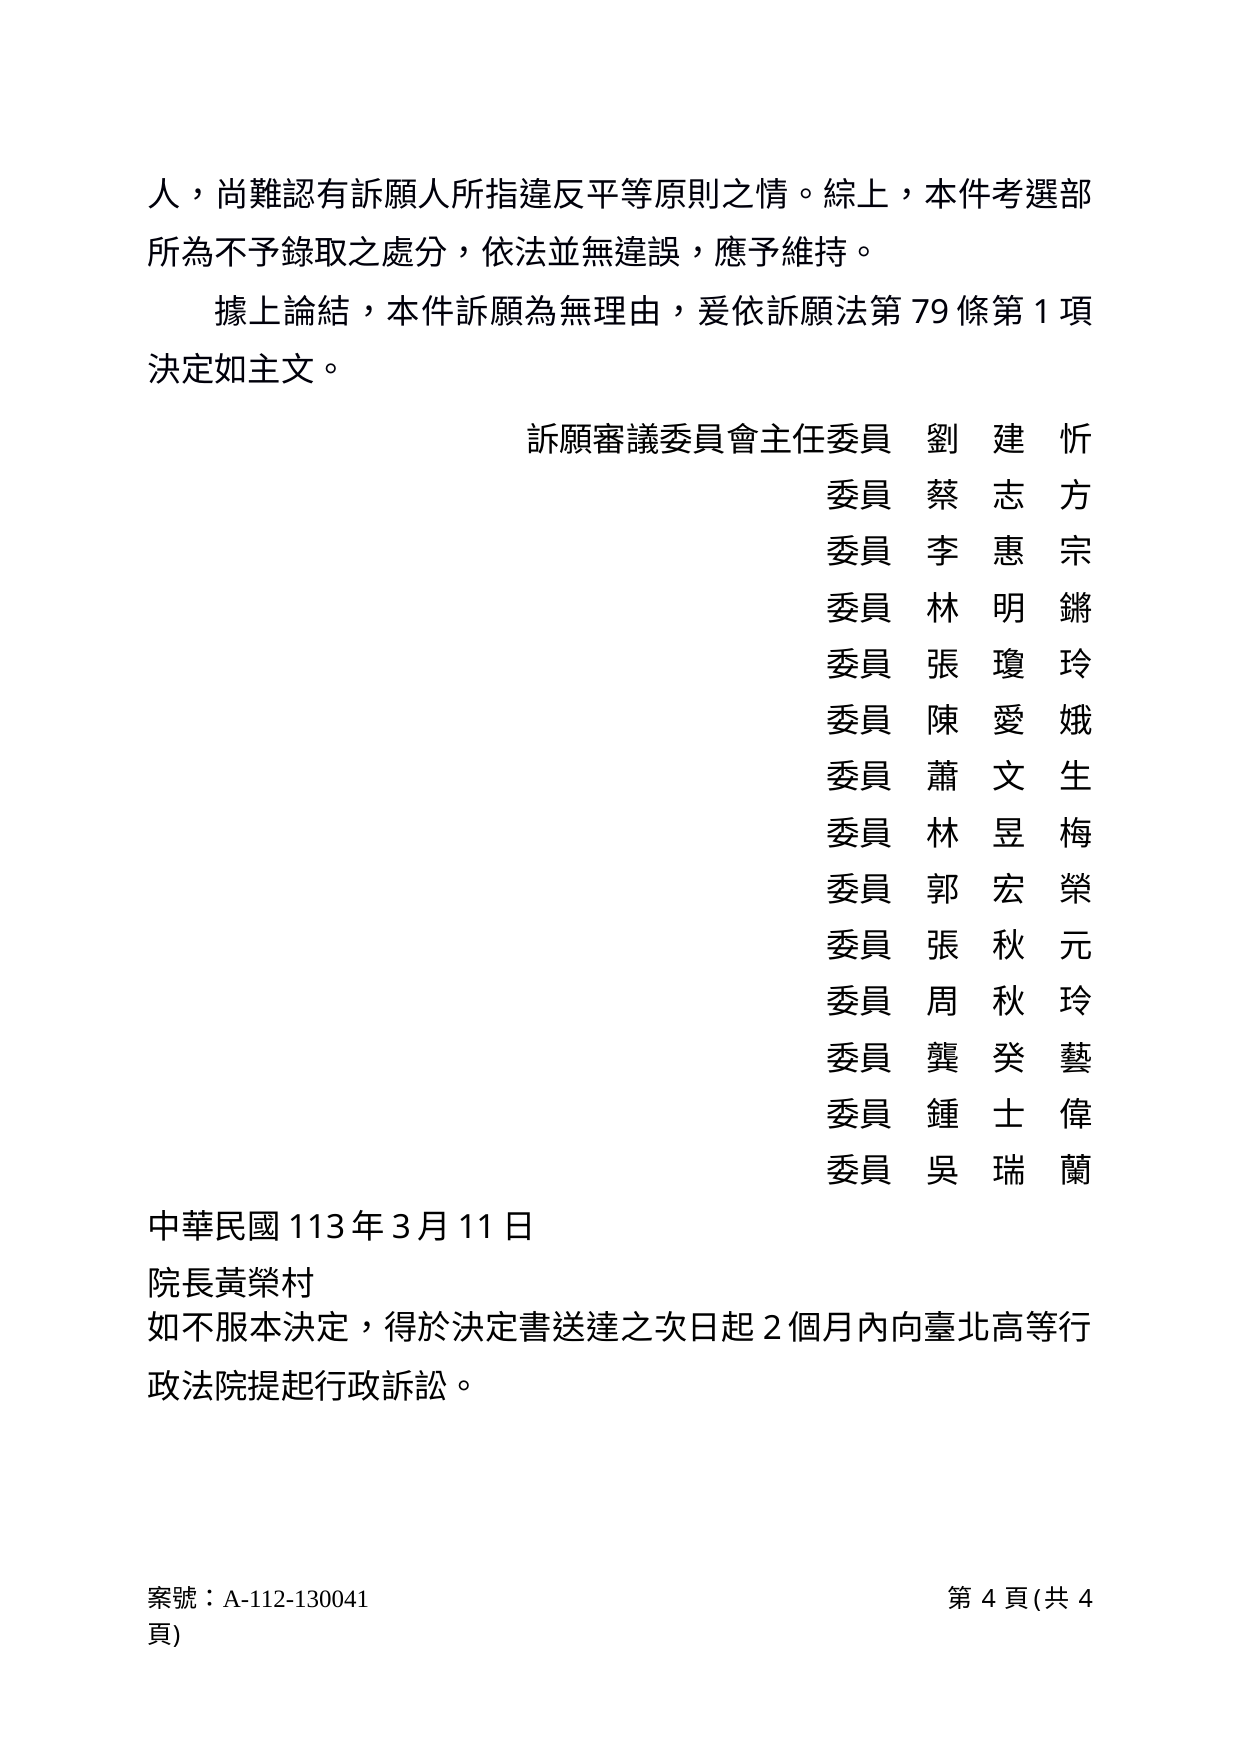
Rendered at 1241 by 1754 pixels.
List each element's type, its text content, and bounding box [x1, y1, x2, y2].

text 院長黃榮村 [148, 1237, 1092, 1293]
text 委員 張 瓊 玲 [173, 618, 1092, 674]
text 委員 龔 癸 藝 [173, 1012, 1092, 1068]
text 中華民國113年3月11日 [148, 1181, 1092, 1237]
text 委員 郭 宏 榮 [173, 843, 1092, 899]
text 委員 周 秋 玲 [173, 956, 1092, 1012]
text 據上論結，本件訴願為無理由，爰依訴願法第79條第1項決定如主文。 [148, 276, 1092, 393]
text 委員 李 惠 宗 [173, 506, 1092, 562]
text 人，尚難認有訴願人所指違反平等原則之情。綜上，本件考選部所為不予錄取之處分，依法並無違誤，應予維持。 [148, 160, 1092, 276]
text 委員 林 明 鏘 [173, 562, 1092, 618]
text 委員 吳 瑞 蘭 [173, 1124, 1092, 1181]
text 如不服本決定，得於決定書送達之次日起2個月內向臺北高等行政法院提起行政訴訟。 [148, 1293, 1092, 1410]
text 委員 鍾 士 偉 [173, 1068, 1092, 1124]
text 委員 陳 愛 娥 [173, 674, 1092, 731]
text 委員 蔡 志 方 [173, 449, 1092, 506]
text 訴願審議委員會主任委員 劉 建 忻 [173, 393, 1092, 449]
text 委員 蕭 文 生 [173, 731, 1092, 787]
text 委員 張 秋 元 [173, 899, 1092, 956]
text 委員 林 昱 梅 [173, 787, 1092, 843]
